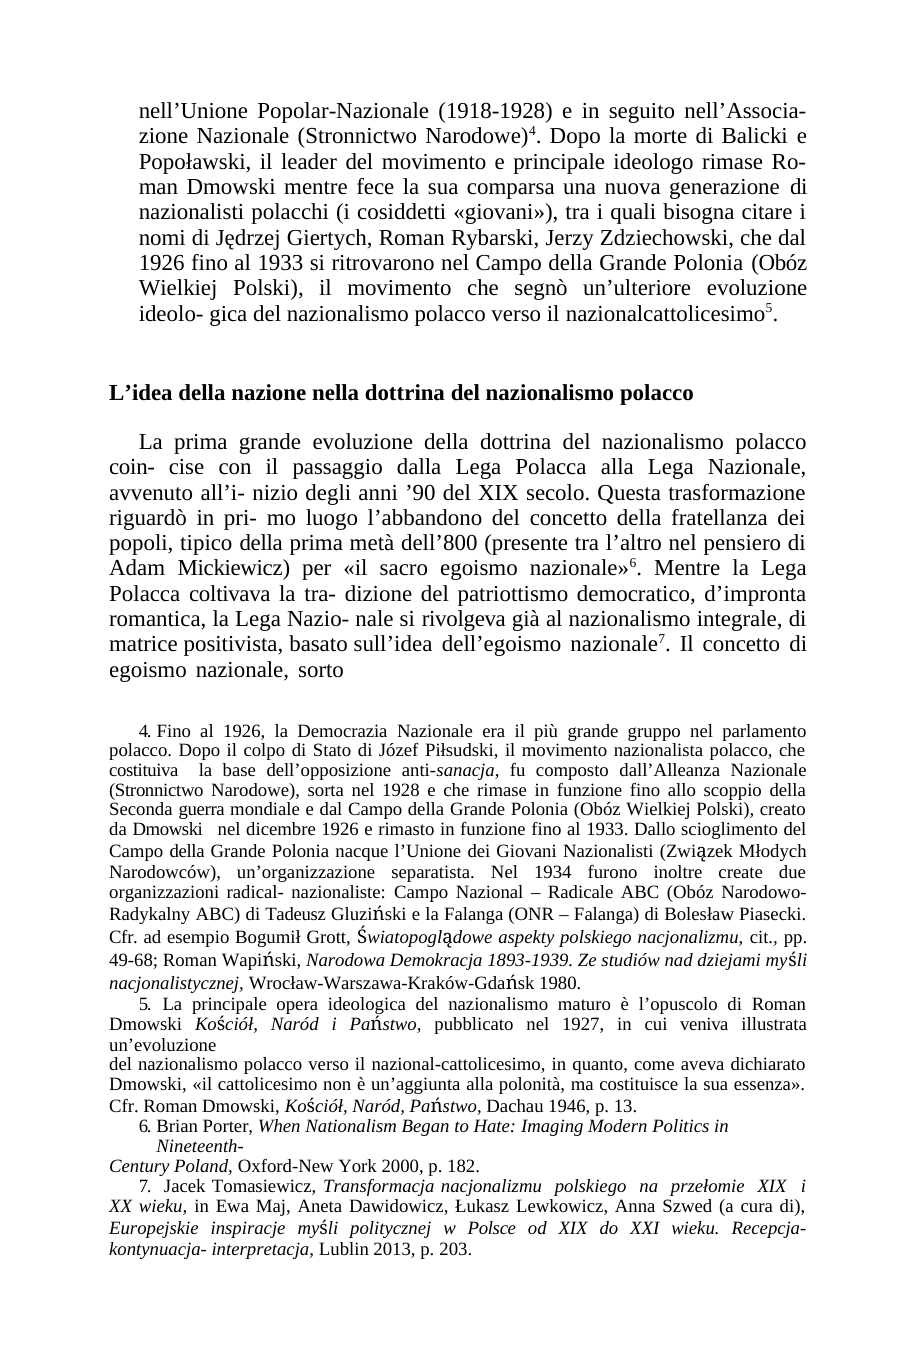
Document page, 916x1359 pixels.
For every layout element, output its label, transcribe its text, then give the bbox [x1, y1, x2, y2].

list Fino al 1926, la Democrazia Nazionale era il più grande gruppo nel parlamento polacco. Dopo il colpo di Stato di Józef Piłsudski, il movimento nazionalista polacco, che costituiva la base dell’opposizione anti-sanacja, fu composto dall’Alleanza Nazionale (Stronnictwo Narodowe), sorta nel 1928 e che rimase in funzione fino allo scoppio della Seconda guerra mondiale e dal Campo della Grande Polonia (Obóz Wielkiej Polski), creato da Dmowski nel dicembre 1926 e rimasto in funzione fino al 1933. Dallo scioglimento del Campo della Grande Polonia nacque l’Unione dei Giovani Nazionalisti (Związek Młodych Narodowców), un’organizzazione separatista. Nel 1934 furono inoltre create due organizzazioni radical- nazionaliste: Campo Nazional – Radicale ABC (Obóz Narodowo-Radykalny ABC) di Tadeusz Gluziński e la Falanga (ONR – Falanga) di Bolesław Piasecki. Cfr. ad esempio Bogumił Grott, Światopoglądowe aspekty polskiego nacjonalizmu, cit., pp. 49-68; Roman Wapiński, Narodowa Demokracja 1893-1939. Ze studiów nad dziejami myśli nacjonalistycznej, Wrocław-Warszawa-Kraków-Gdańsk 1980. [109, 722, 807, 995]
text La prima grande evoluzione della dottrina del nazionalismo polacco coin- cise con il passaggio dalla Lega Polacca alla Lega Nazionale, avvenuto all’i- nizio degli anni ’90 del XIX secolo. Questa trasformazione riguardò in pri- mo luogo l’abbandono del concetto della fratellanza dei popoli, tipico della prima metà dell’800 (presente tra l’altro nel pensiero di Adam Mickiewicz) per «il sacro egoismo nazionale»6. Mentre la Lega Polacca coltivava la tra- dizione del patriottismo democratico, d’impronta romantica, la Lega Nazio- nale si rivolgeva già al nazionalismo integrale, di matrice positivista, basato sull’idea dell’egoismo nazionale7. Il concetto di egoismo nazionale, sorto [109, 429, 807, 682]
list Jacek Tomasiewicz, Transformacja nacjonalizmu polskiego na przełomie XIX i XX wieku, in Ewa Maj, Aneta Dawidowicz, Łukasz Lewkowicz, Anna Szwed (a cura di), Europejskie inspiracje myśli politycznej w Polsce od XIX do XXI wieku. Recepcja-kontynuacja- interpretacja, Lublin 2013, p. 203. [109, 1177, 807, 1259]
subtitle L’idea della nazione nella dottrina del nazionalismo polacco [109, 379, 818, 406]
text nell’Unione Popolar-Nazionale (1918-1928) e in seguito nell’Associa- zione Nazionale (Stronnictwo Narodowe)4. Dopo la morte di Balicki e Popoławski, il leader del movimento e principale ideologo rimase Ro- man Dmowski mentre fece la sua comparsa una nuova generazione di nazionalisti polacchi (i cosiddetti «giovani»), tra i quali bisogna citare i nomi di Jędrzej Giertych, Roman Rybarski, Jerzy Zdziechowski, che dal 1926 fino al 1933 si ritrovarono nel Campo della Grande Polonia (Obóz Wielkiej Polski), il movimento che segnò un’ulteriore evoluzione ideolo- gica del nazionalismo polacco verso il nazionalcattolicesimo5. [138, 98, 807, 326]
list Brian Porter, When Nationalism Began to Hate: Imaging Modern Politics in Nineteenth- [138, 1117, 818, 1156]
list La principale opera ideologica del nazionalismo maturo è l’opuscolo di Roman Dmowski Kościół, Naród i Państwo, pubblicato nel 1927, in cui veniva illustrata un’evoluzione [109, 995, 807, 1055]
text del nazionalismo polacco verso il nazional-cattolicesimo, in quanto, come aveva dichiarato Dmowski, «il cattolicesimo non è un’aggiunta alla polonità, ma costituisce la sua essenza». Cfr. Roman Dmowski, Kościół, Naród, Państwo, Dachau 1946, p. 13. [109, 1055, 807, 1117]
text Century Poland, Oxford-New York 2000, p. 182. [109, 1156, 818, 1177]
